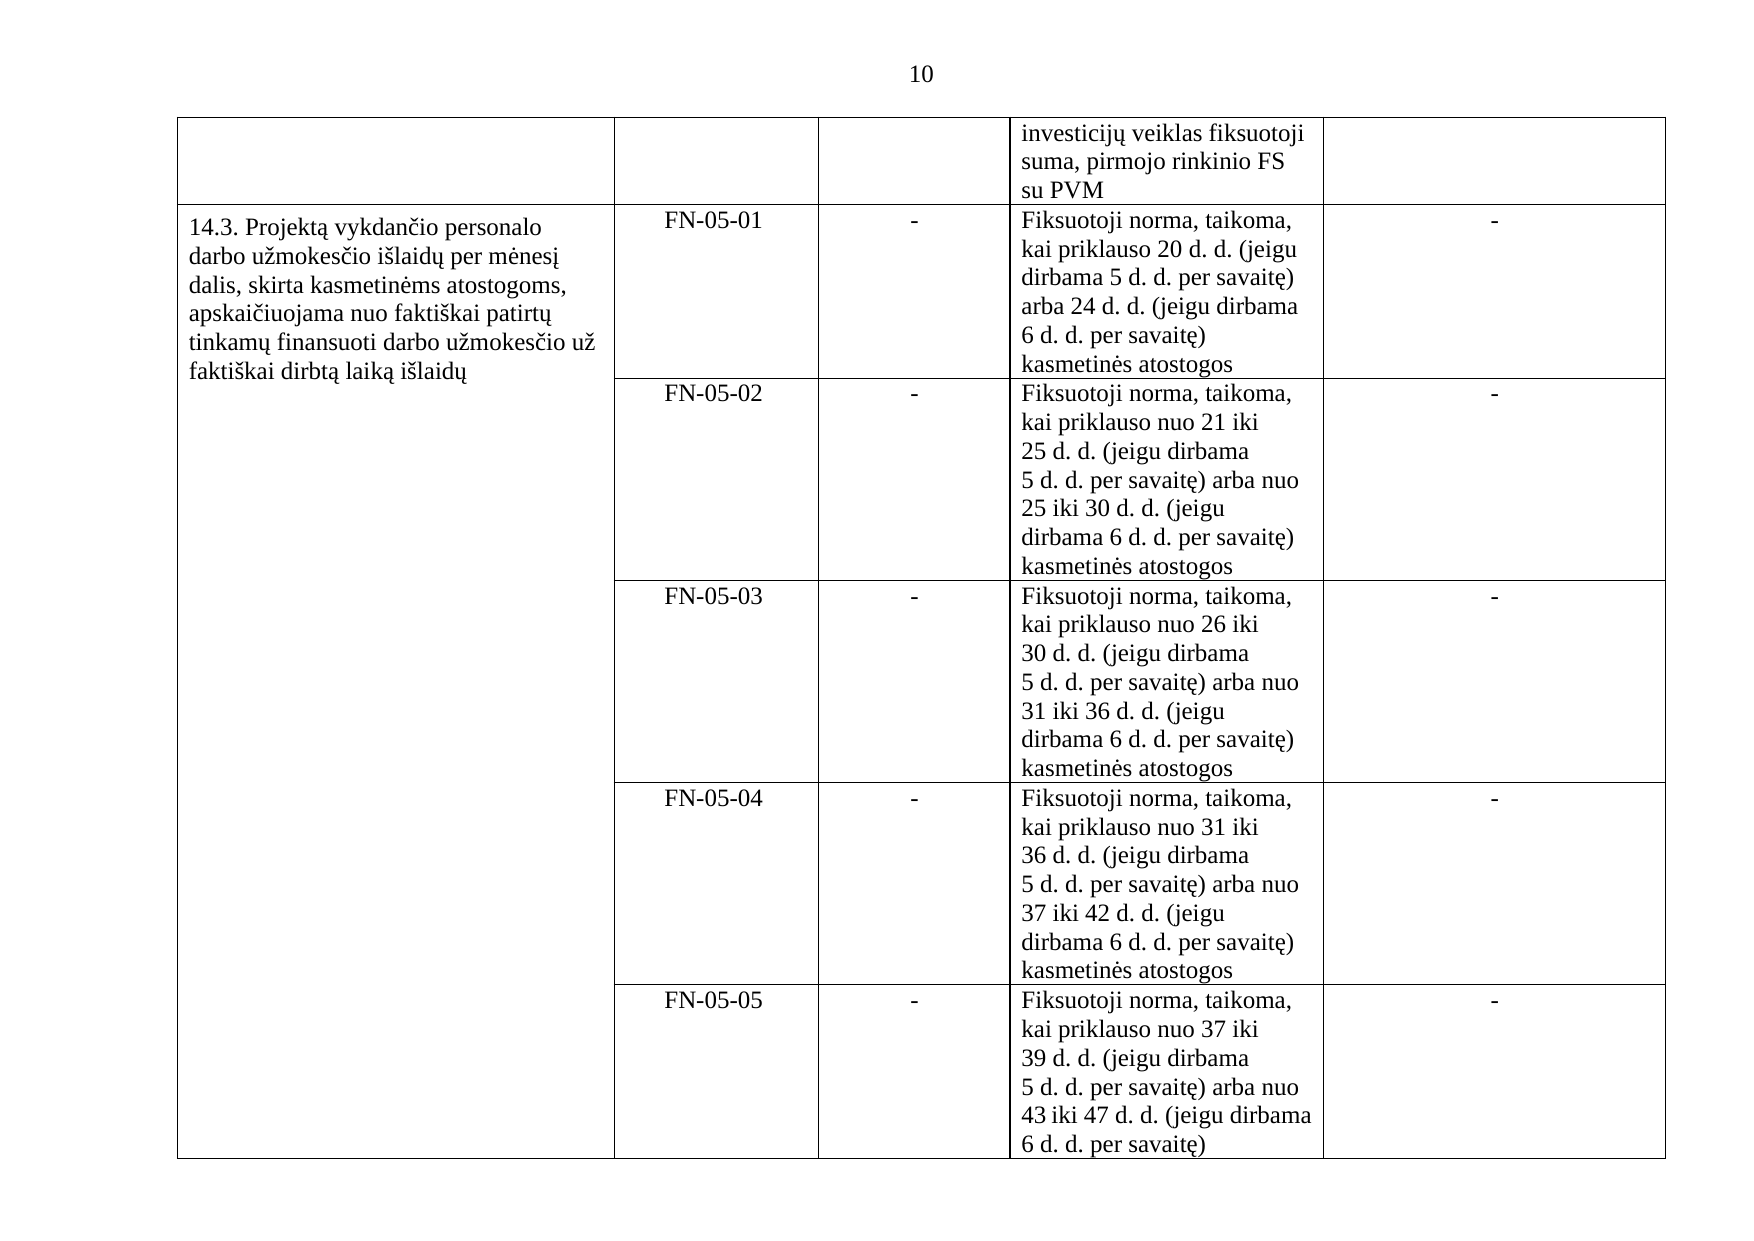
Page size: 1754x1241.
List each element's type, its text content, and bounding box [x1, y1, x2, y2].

table_cell - [1324, 783, 1665, 984]
table_cell Fiksuotoji norma, taikoma, kai priklauso nuo 26 iki 30 d. d. (jeigu dirbama 5 d. d. per savaitę) arba nuo 31 iki 36 d. d. (jeigu dirbama 6 d. d. per savaitę) kasmetinės atostogos [1011, 581, 1323, 782]
table_cell - [819, 205, 1009, 377]
table_cell 14.3. Projektą vykdančio personalo darbo užmokesčio išlaidų per mėnesį dalis, skirta kasmetinėms atostogoms, apskaičiuojama nuo faktiškai patirtų tinkamų finansuoti darbo užmokesčio už faktiškai dirbtą laiką išlaidų [178, 205, 614, 1158]
table_cell - [1324, 581, 1665, 782]
table_cell - [819, 581, 1009, 782]
table_cell Fiksuotoji norma, taikoma, kai priklauso nuo 37 iki 39 d. d. (jeigu dirbama 5 d. d. per savaitę) arba nuo 43 iki 47 d. d. (jeigu dirbama 6 d. d. per savaitę) [1011, 985, 1323, 1158]
table_cell - [1324, 205, 1665, 377]
table_cell FN-05-04 [615, 783, 818, 984]
table_cell - [819, 379, 1009, 580]
table_cell - [1324, 985, 1665, 1158]
table_cell - [819, 985, 1009, 1158]
table_cell investicijų veiklas fiksuotoji suma, pirmojo rinkinio FS su PVM [1011, 118, 1323, 204]
table_cell - [819, 783, 1009, 984]
table_cell FN-05-03 [615, 581, 818, 782]
table_cell - [819, 118, 1009, 204]
table_cell FN-05-02 [615, 379, 818, 580]
table_cell [615, 118, 818, 204]
table_cell - [1324, 379, 1665, 580]
table_cell Fiksuotoji norma, taikoma, kai priklauso nuo 21 iki 25 d. d. (jeigu dirbama 5 d. d. per savaitę) arba nuo 25 iki 30 d. d. (jeigu dirbama 6 d. d. per savaitę) kasmetinės atostogos [1011, 379, 1323, 580]
table_cell FN-05-01 [615, 205, 818, 377]
table_cell [178, 118, 614, 204]
table_cell FN-05-05 [615, 985, 818, 1158]
table_cell - [1324, 118, 1665, 204]
table_cell Fiksuotoji norma, taikoma, kai priklauso nuo 31 iki 36 d. d. (jeigu dirbama 5 d. d. per savaitę) arba nuo 37 iki 42 d. d. (jeigu dirbama 6 d. d. per savaitę) kasmetinės atostogos [1011, 783, 1323, 984]
table_cell Fiksuotoji norma, taikoma, kai priklauso 20 d. d. (jeigu dirbama 5 d. d. per savaitę) arba 24 d. d. (jeigu dirbama 6 d. d. per savaitę) kasmetinės atostogos [1011, 205, 1323, 377]
